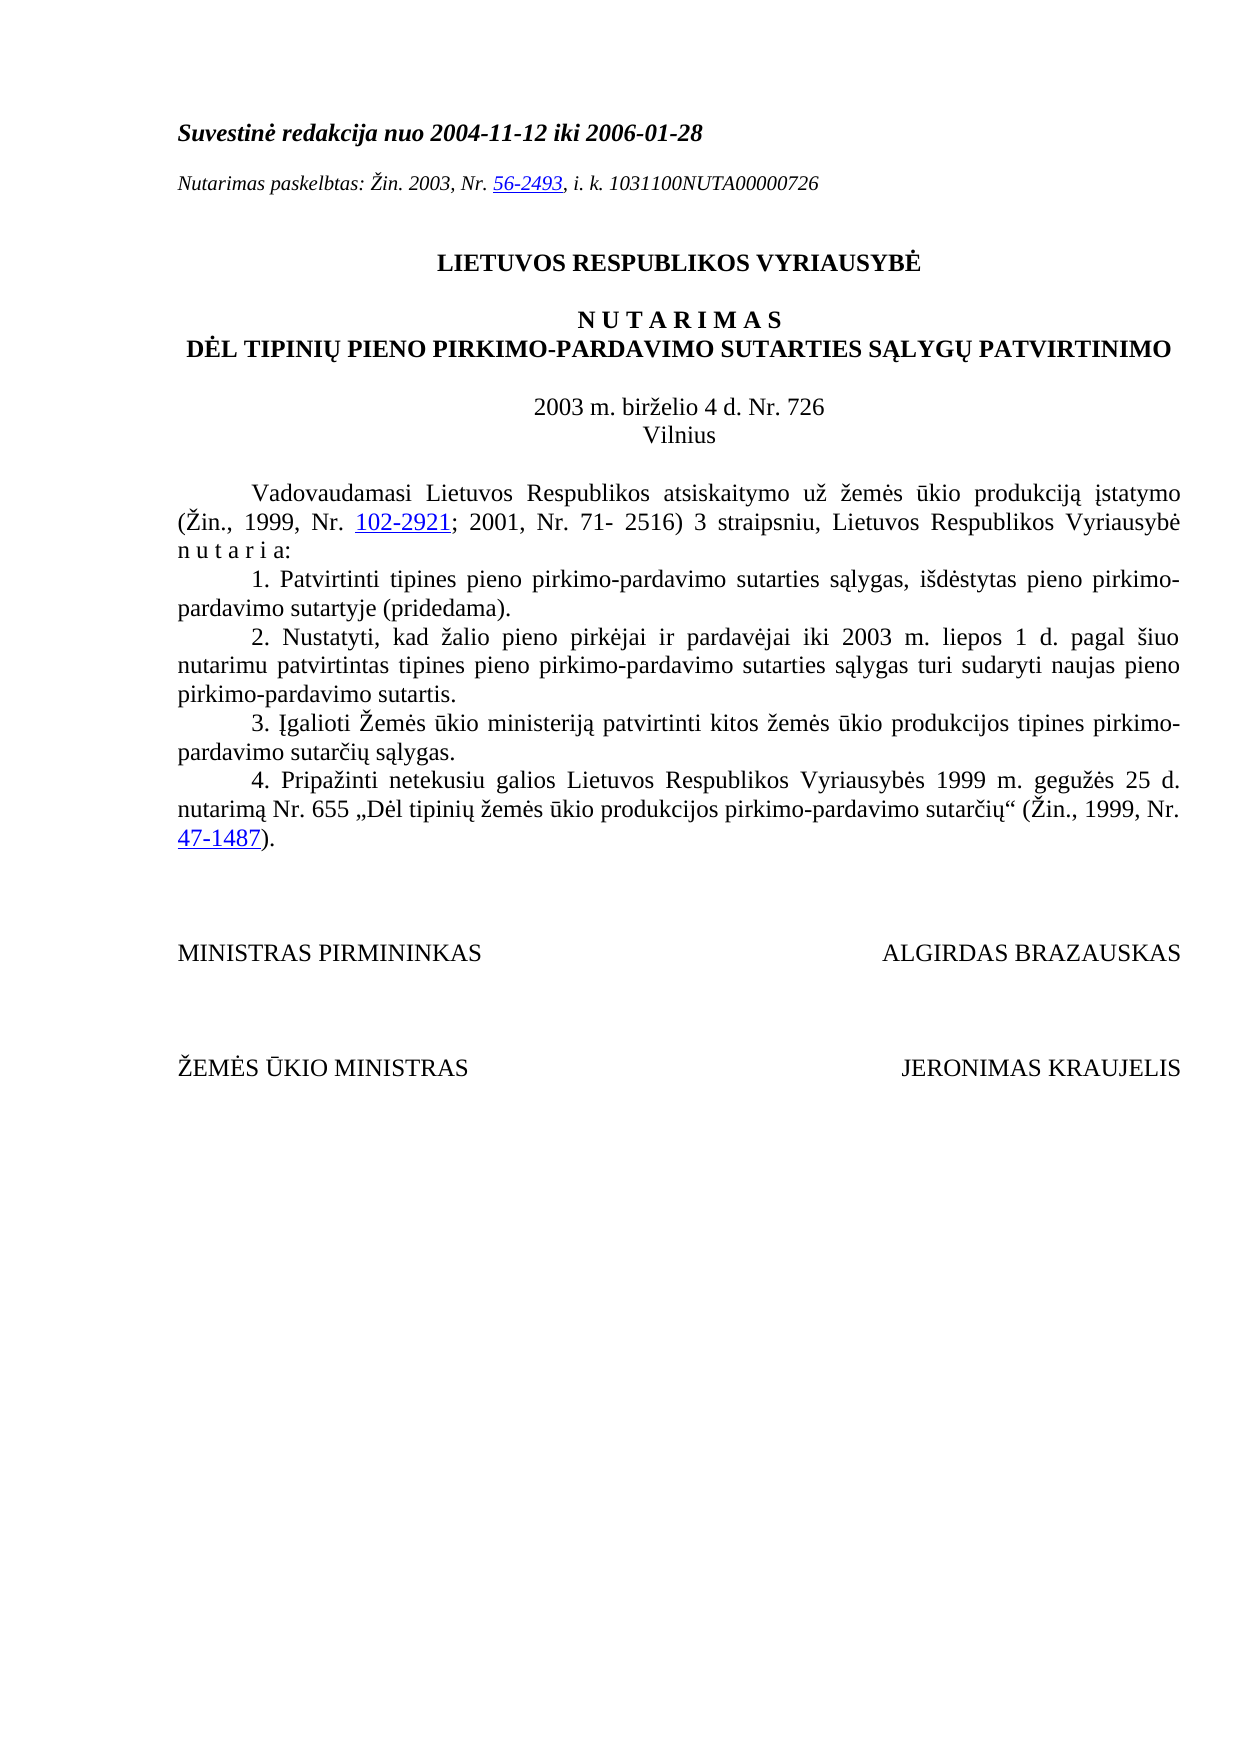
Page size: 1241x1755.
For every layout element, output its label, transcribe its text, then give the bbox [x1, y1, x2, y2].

text N U T A R I M A S [177, 305, 1181, 334]
text Vadovaudamasi Lietuvos Respublikos atsiskaitymo už žemės ūkio produkciją įstatymo (Žin., 1999, Nr. 102-2921; 2001, Nr. 71- 2516) 3 straipsniu, Lietuvos Respublikos Vyriausybė nutaria: [177, 478, 1181, 564]
text 1. Patvirtinti tipines pieno pirkimo-pardavimo sutarties sąlygas, išdėstytas pieno pirkimo-pardavimo sutartyje (pridedama). [177, 564, 1181, 622]
text Vilnius [177, 420, 1181, 449]
text ŽEMĖS ŪKIO MINISTRAS JERONIMAS KRAUJELIS [177, 1053, 1181, 1082]
text 2. Nustatyti, kad žalio pieno pirkėjai ir pardavėjai iki 2003 m. liepos 1 d. pagal šiuo nutarimu patvirtintas tipines pieno pirkimo-pardavimo sutarties sąlygas turi sudaryti naujas pieno pirkimo-pardavimo sutartis. [177, 622, 1181, 708]
text DĖL TIPINIŲ PIENO PIRKIMO-PARDAVIMO SUTARTIES SĄLYGŲ PATVIRTINIMO [177, 334, 1181, 363]
text Nutarimas paskelbtas: Žin. 2003, Nr. 56-2493, i. k. 1031100NUTA00000726 [177, 171, 1181, 195]
text 2003 m. birželio 4 d. Nr. 726 [177, 392, 1181, 420]
text 4. Pripažinti netekusiu galios Lietuvos Respublikos Vyriausybės 1999 m. gegužės 25 d. nutarimą Nr. 655 „Dėl tipinių žemės ūkio produkcijos pirkimo-pardavimo sutarčių“ (Žin., 1999, Nr. 47-1487). [177, 765, 1181, 852]
text 3. Įgalioti Žemės ūkio ministeriją patvirtinti kitos žemės ūkio produkcijos tipines pirkimo-pardavimo sutarčių sąlygas. [177, 708, 1181, 765]
text MINISTRAS PIRMININKAS ALGIRDAS BRAZAUSKAS [177, 938, 1181, 967]
text Suvestinė redakcija nuo 2004-11-12 iki 2006-01-28 [177, 118, 1181, 147]
text LIETUVOS RESPUBLIKOS VYRIAUSYBĖ [177, 248, 1181, 277]
